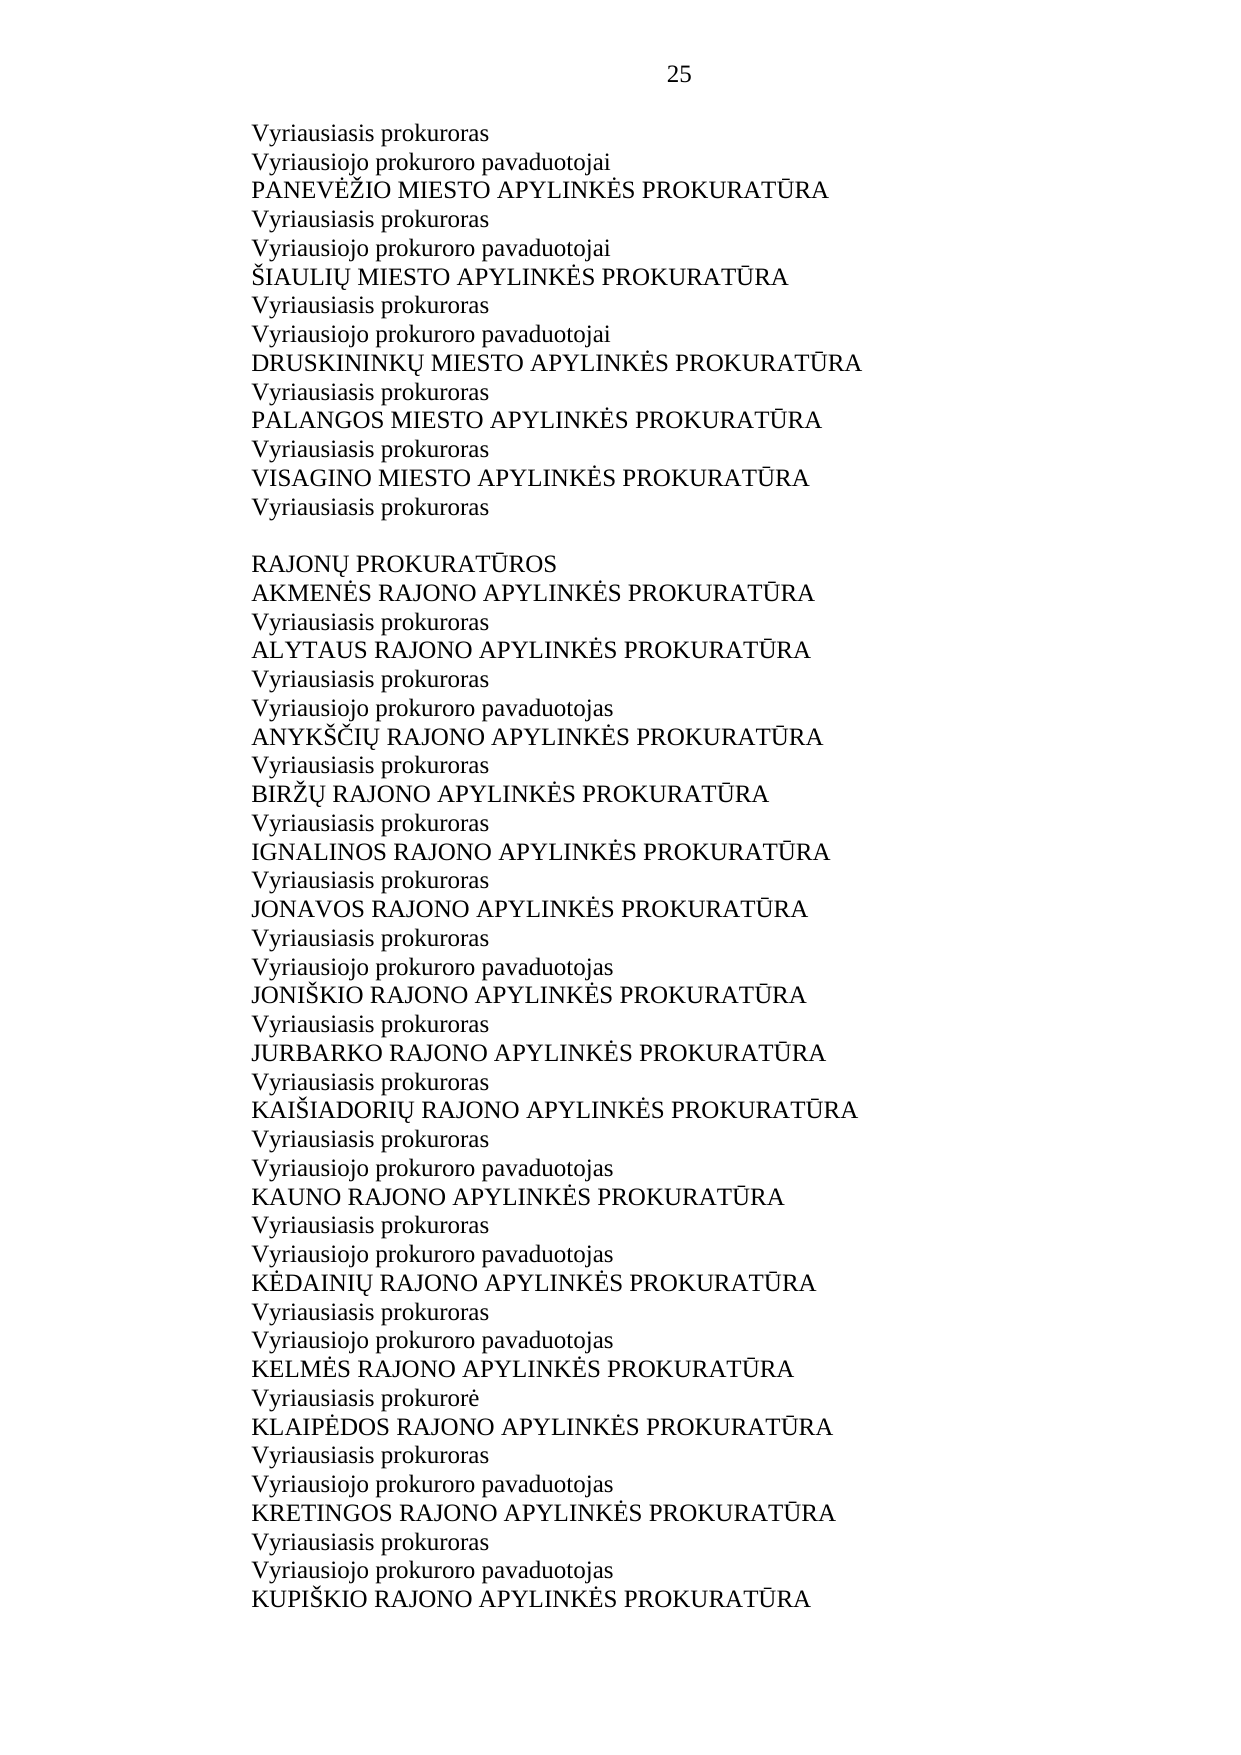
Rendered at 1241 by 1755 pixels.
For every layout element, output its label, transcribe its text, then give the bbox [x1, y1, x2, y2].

text JURBARKO RAJONO APYLINKĖS PROKURATŪRA [177, 1038, 1181, 1067]
text Vyriausiasis prokuroras [177, 204, 1181, 233]
text Vyriausiojo prokuroro pavaduotojai [177, 233, 1181, 262]
text KAIŠIADORIŲ RAJONO APYLINKĖS PROKURATŪRA [177, 1096, 1181, 1124]
text Vyriausiasis prokuroras [177, 607, 1181, 636]
text Vyriausiojo prokuroro pavaduotojas [177, 693, 1181, 722]
text Vyriausiasis prokuroras [177, 377, 1181, 406]
text Vyriausiasis prokuroras [177, 923, 1181, 952]
text Vyriausiasis prokuroras [177, 1441, 1181, 1469]
text PANEVĖŽIO MIESTO APYLINKĖS PROKURATŪRA [177, 176, 1181, 204]
text Vyriausiasis prokuroras [177, 1009, 1181, 1038]
text IGNALINOS RAJONO APYLINKĖS PROKURATŪRA [177, 837, 1181, 866]
text Vyriausiasis prokuroras [177, 492, 1181, 521]
text Vyriausiojo prokuroro pavaduotojai [177, 147, 1181, 176]
text RAJONŲ PROKURATŪROS [177, 549, 1181, 578]
text Vyriausiasis prokuroras [177, 866, 1181, 894]
text KLAIPĖDOS RAJONO APYLINKĖS PROKURATŪRA [177, 1412, 1181, 1441]
text Vyriausiasis prokuroras [177, 1124, 1181, 1153]
text BIRŽŲ RAJONO APYLINKĖS PROKURATŪRA [177, 779, 1181, 808]
text Vyriausiojo prokuroro pavaduotojas [177, 952, 1181, 981]
text Vyriausiasis prokuroras [177, 434, 1181, 463]
text PALANGOS MIESTO APYLINKĖS PROKURATŪRA [177, 406, 1181, 434]
text ŠIAULIŲ MIESTO APYLINKĖS PROKURATŪRA [177, 262, 1181, 291]
text Vyriausiasis prokuroras [177, 664, 1181, 693]
text Vyriausiasis prokuroras [177, 751, 1181, 779]
text VISAGINO MIESTO APYLINKĖS PROKURATŪRA [177, 463, 1181, 492]
text Vyriausiasis prokuroras [177, 291, 1181, 319]
text DRUSKININKŲ MIESTO APYLINKĖS PROKURATŪRA [177, 348, 1181, 377]
text AKMENĖS RAJONO APYLINKĖS PROKURATŪRA [177, 578, 1181, 607]
text Vyriausiojo prokuroro pavaduotojas [177, 1239, 1181, 1268]
text Vyriausiasis prokuroras [177, 1211, 1181, 1239]
text KRETINGOS RAJONO APYLINKĖS PROKURATŪRA [177, 1498, 1181, 1527]
text KUPIŠKIO RAJONO APYLINKĖS PROKURATŪRA [177, 1584, 1181, 1613]
text ALYTAUS RAJONO APYLINKĖS PROKURATŪRA [177, 636, 1181, 664]
text ANYKŠČIŲ RAJONO APYLINKĖS PROKURATŪRA [177, 722, 1181, 751]
text KELMĖS RAJONO APYLINKĖS PROKURATŪRA [177, 1354, 1181, 1383]
text KĖDAINIŲ RAJONO APYLINKĖS PROKURATŪRA [177, 1268, 1181, 1297]
text Vyriausiojo prokuroro pavaduotojas [177, 1153, 1181, 1182]
text Vyriausiasis prokurorė [177, 1383, 1181, 1412]
text Vyriausiasis prokuroras [177, 1067, 1181, 1096]
text Vyriausiojo prokuroro pavaduotojai [177, 319, 1181, 348]
text Vyriausiojo prokuroro pavaduotojas [177, 1556, 1181, 1584]
text Vyriausiasis prokuroras [177, 1527, 1181, 1556]
text JONIŠKIO RAJONO APYLINKĖS PROKURATŪRA [177, 981, 1181, 1009]
text KAUNO RAJONO APYLINKĖS PROKURATŪRA [177, 1182, 1181, 1211]
text JONAVOS RAJONO APYLINKĖS PROKURATŪRA [177, 894, 1181, 923]
text Vyriausiasis prokuroras [177, 1297, 1181, 1326]
text Vyriausiojo prokuroro pavaduotojas [177, 1326, 1181, 1354]
text Vyriausiasis prokuroras [177, 118, 1181, 147]
text Vyriausiasis prokuroras [177, 808, 1181, 837]
text Vyriausiojo prokuroro pavaduotojas [177, 1469, 1181, 1498]
